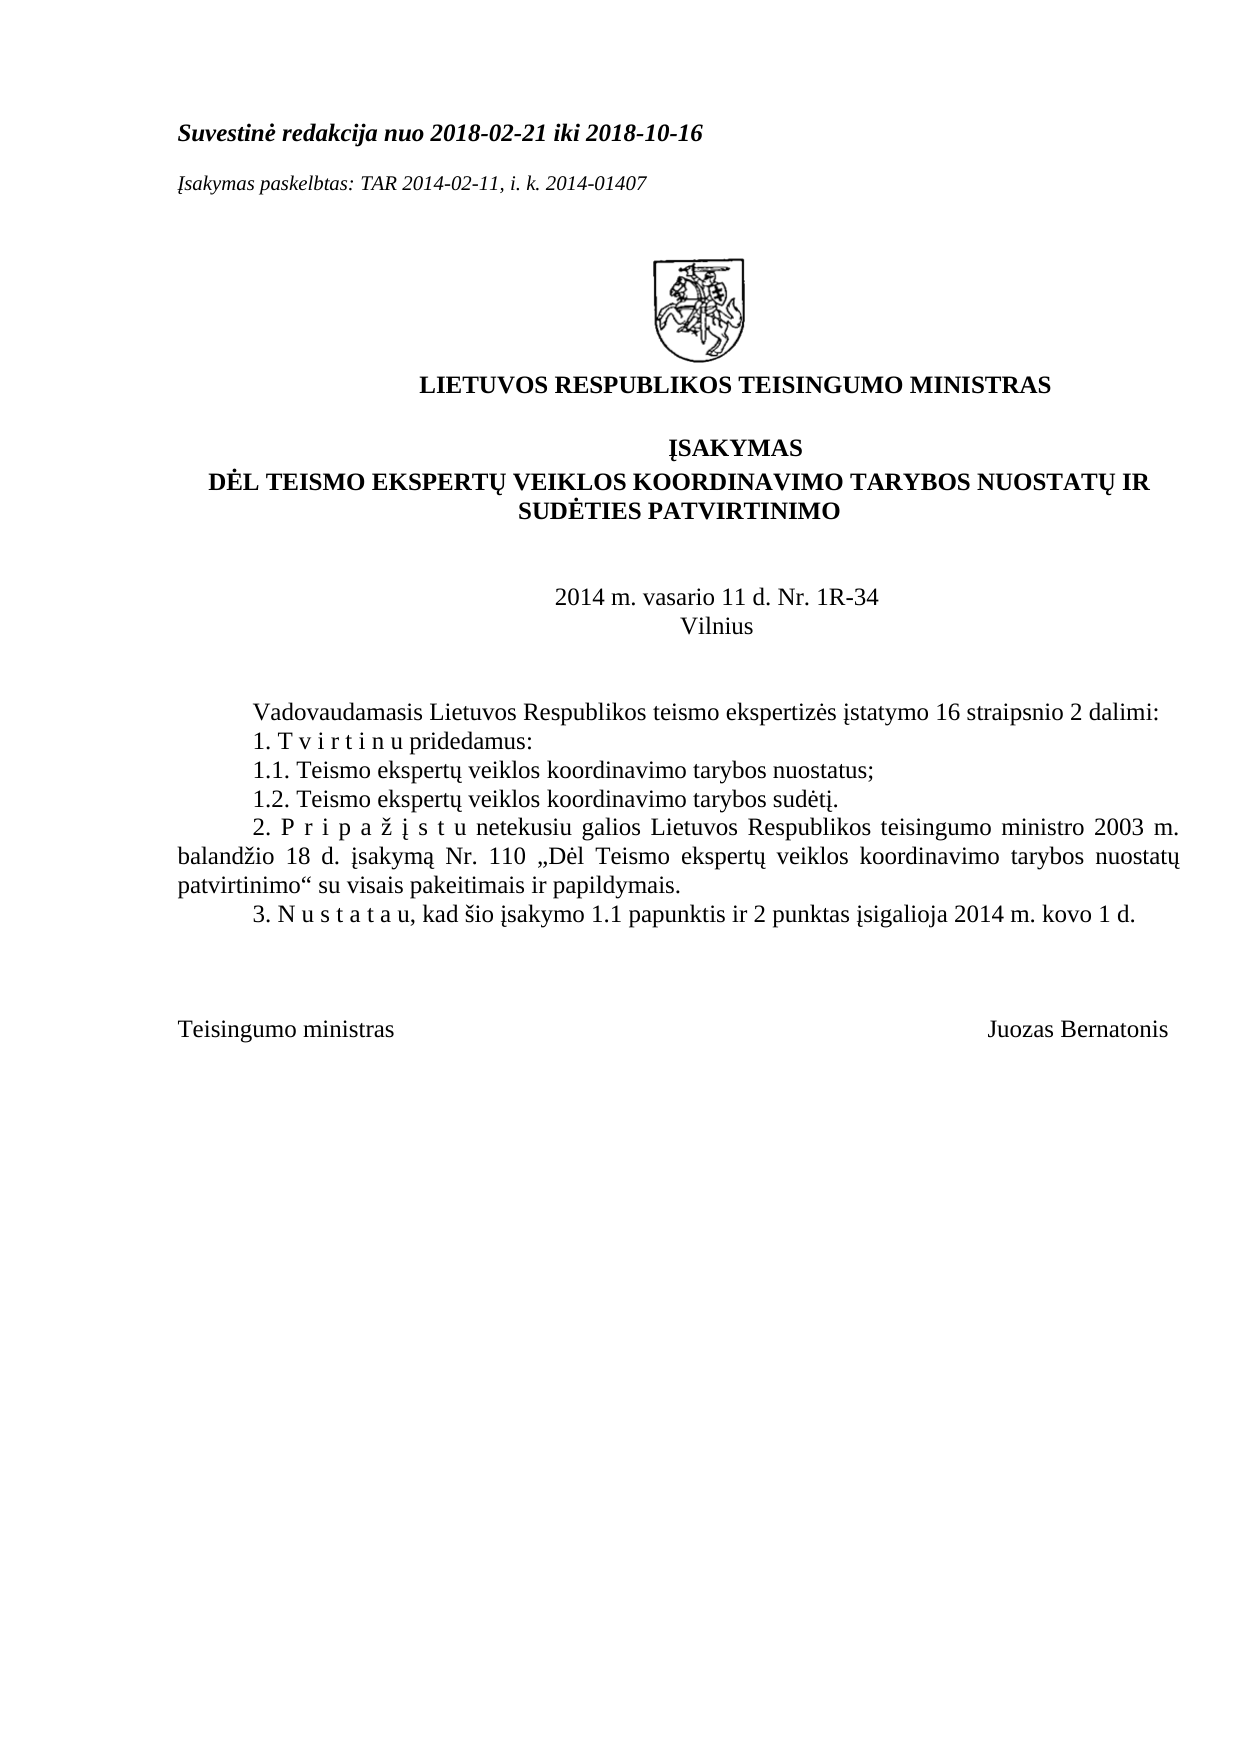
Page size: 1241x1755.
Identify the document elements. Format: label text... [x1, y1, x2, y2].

text 2014 m. vasario 11 d. Nr. 1R-34 [177, 582, 1181, 611]
text ĮSAKYMAS [177, 433, 1219, 462]
text LIETUVOS RESPUBLIKOS TEISINGUMO MINISTRAS [177, 370, 1219, 398]
text 3. N u s t a t a u, kad šio įsakymo 1.1 papunktis ir 2 punktas įsigalioja 2014 m. kovo 1 d. [177, 899, 1181, 927]
text Suvestinė redakcija nuo 2018-02-21 iki 2018-10-16 [177, 118, 1181, 147]
text 1.2. Teismo ekspertų veiklos koordinavimo tarybos sudėtį. [177, 784, 1181, 812]
text Įsakymas paskelbtas: TAR 2014-02-11, i. k. 2014-01407 [177, 171, 1181, 195]
text DĖL TEISMO EKSPERTŲ VEIKLOS KOORDINAVIMO TARYBOS NUOSTATŲ IR SUDĖTIES PATVIRTINIMO [177, 467, 1181, 525]
text Vilnius [177, 611, 1181, 640]
text 2. P r i p a ž į s t u netekusiu galios Lietuvos Respublikos teisingumo ministro 2003 m. balandžio 18 d. įsakymą Nr. 110 „Dėl Teismo ekspertų veiklos koordinavimo tarybos nuostatų patvirtinimo“ su visais pakeitimais ir papildymais. [177, 812, 1181, 899]
text Vadovaudamasis Lietuvos Respublikos teismo ekspertizės įstatymo 16 straipsnio 2 dalimi: [177, 697, 1181, 726]
text 1. T v i r t i n u pridedamus: [177, 726, 1181, 755]
text Teisingumo ministras Juozas Bernatonis [177, 1014, 1181, 1042]
text 1.1. Teismo ekspertų veiklos koordinavimo tarybos nuostatus; [177, 755, 1181, 784]
